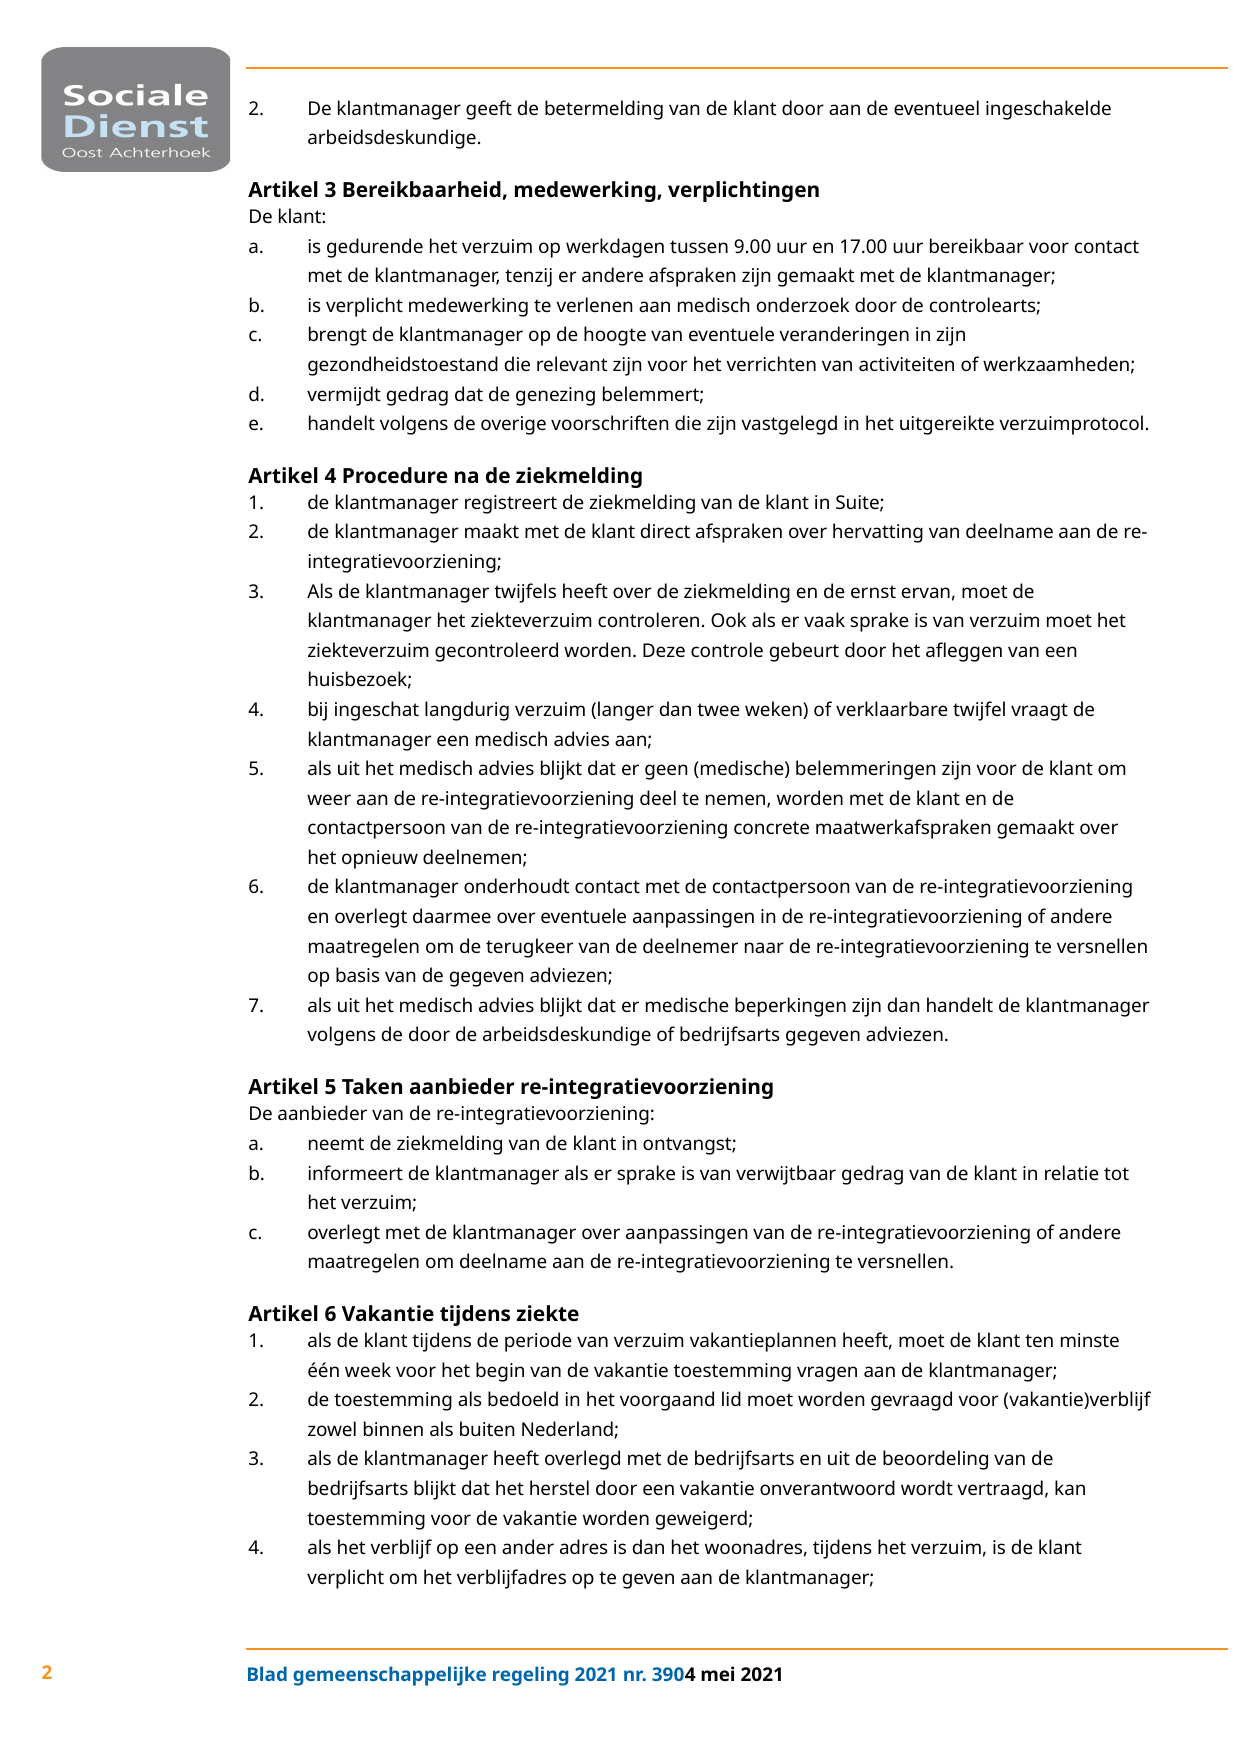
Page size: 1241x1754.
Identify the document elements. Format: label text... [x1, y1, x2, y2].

list als de klant tijdens de periode van verzuim vakantieplannen heeft, moet de klant ten minste één week voor het begin van de vakantie toestemming vragen aan de klantmanager; [248, 1327, 1152, 1383]
list de klantmanager maakt met de klant direct afspraken over hervatting van deelname aan de re-integratievoorziening; [248, 519, 1152, 574]
text Artikel 5 Taken aanbieder re-integratievoorziening [248, 1072, 1152, 1101]
list als het verblijf op een ander adres is dan het woonadres, tijdens het verzuim, is de klant verplicht om het verblijfadres op te geven aan de klantmanager; [248, 1534, 1152, 1590]
text De klant: [248, 203, 1152, 229]
text Artikel 6 Vakantie tijdens ziekte [248, 1299, 1152, 1327]
list brengt de klantmanager op de hoogte van eventuele veranderingen in zijn gezondheidstoestand die relevant zijn voor het verrichten van activiteiten of werkzaamheden; [248, 322, 1152, 377]
list informeert de klantmanager als er sprake is van verwijtbaar gedrag van de klant in relatie tot het verzuim; [248, 1160, 1152, 1215]
list vermijdt gedrag dat de genezing belemmert; [248, 381, 1152, 406]
text Artikel 4 Procedure na de ziekmelding [248, 461, 1152, 489]
list als uit het medisch advies blijkt dat er medische beperkingen zijn dan handelt de klantmanager volgens de door de arbeidsdeskundige of bedrijfsarts gegeven adviezen. [248, 992, 1152, 1047]
list de klantmanager registreert de ziekmelding van de klant in Suite; [248, 489, 1152, 515]
list bij ingeschat langdurig verzuim (langer dan twee weken) of verklaarbare twijfel vraagt de klantmanager een medisch advies aan; [248, 696, 1152, 752]
list neemt de ziekmelding van de klant in ontvangst; [248, 1130, 1152, 1156]
picture [41, 47, 231, 172]
list Als de klantmanager twijfels heeft over de ziekmelding en de ernst ervan, moet de klantmanager het ziekteverzuim controleren. Ook als er vaak sprake is van verzuim moet het ziekteverzuim gecontroleerd worden. Deze controle gebeurt door het afleggen van een huisbezoek; [248, 578, 1152, 692]
list is gedurende het verzuim op werkdagen tussen 9.00 uur en 17.00 uur bereikbaar voor contact met de klantmanager, tenzij er andere afspraken zijn gemaakt met de klantmanager; [248, 233, 1152, 288]
list als uit het medisch advies blijkt dat er geen (medische) belemmeringen zijn voor de klant om weer aan de re-integratievoorziening deel te nemen, worden met de klant en de contactpersoon van de re-integratievoorziening concrete maatwerkafspraken gemaakt over het opnieuw deelnemen; [248, 755, 1152, 870]
list is verplicht medewerking te verlenen aan medisch onderzoek door de controlearts; [248, 292, 1152, 318]
list als de klantmanager heeft overlegd met de bedrijfsarts en uit de beoordeling van de bedrijfsarts blijkt dat het herstel door een vakantie onverantwoord wordt vertraagd, kan toestemming voor de vakantie worden geweigerd; [248, 1446, 1152, 1531]
list overlegt met de klantmanager over aanpassingen van de re-integratievoorziening of andere maatregelen om deelname aan de re-integratievoorziening te versnellen. [248, 1219, 1152, 1274]
text Artikel 3 Bereikbaarheid, medewerking, verplichtingen [248, 175, 1152, 203]
list handelt volgens de overige voorschriften die zijn vastgelegd in het uitgereikte verzuimprotocol. [248, 410, 1152, 436]
text De aanbieder van de re-integratievoorziening: [248, 1101, 1152, 1126]
list de toestemming als bedoeld in het voorgaand lid moet worden gevraagd voor (vakantie)verblijf zowel binnen als buiten Nederland; [248, 1386, 1152, 1442]
list De klantmanager geeft de betermelding van de klant door aan de eventueel ingeschakelde arbeidsdeskundige. [248, 95, 1152, 150]
list de klantmanager onderhoudt contact met de contactpersoon van de re-integratievoorziening en overlegt daarmee over eventuele aanpassingen in de re-integratievoorziening of andere maatregelen om de terugkeer van de deelnemer naar de re-integratievoorziening te versnellen op basis van de gegeven adviezen; [248, 874, 1152, 988]
